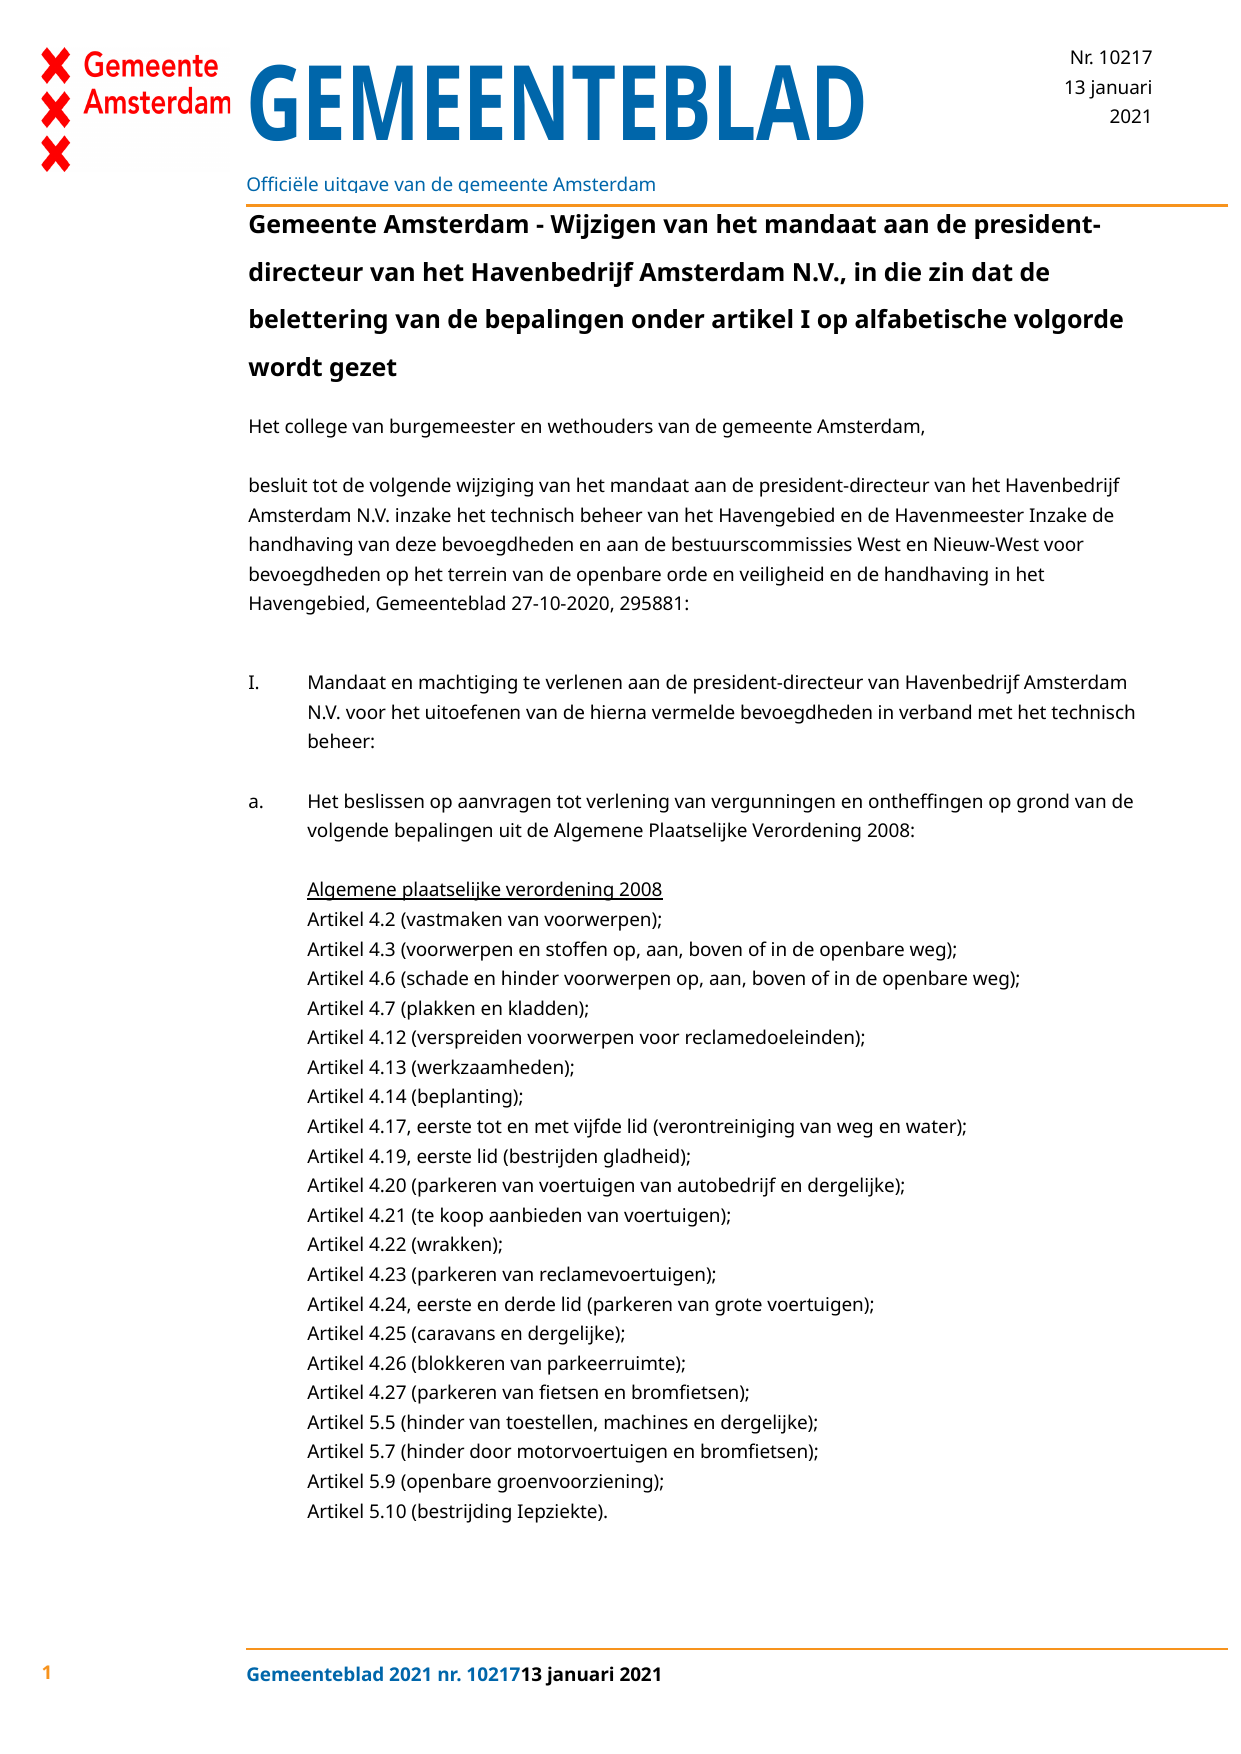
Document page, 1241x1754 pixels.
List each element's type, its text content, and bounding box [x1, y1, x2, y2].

list Artikel 5.10 (bestrijding Iepziekte). [248, 1498, 1152, 1523]
list Artikel 4.21 (te koop aanbieden van voertuigen); [248, 1202, 1152, 1228]
text besluit tot de volgende wijziging van het mandaat aan de president-directeur van het Havenbedrijf Amsterdam N.V. inzake het technisch beheer van het Havengebied en de Havenmeester Inzake de handhaving van deze bevoegdheden en aan de bestuurscommissies West en Nieuw-West voor bevoegdheden op het terrein van de openbare orde en veiligheid en de handhaving in het Havengebied, Gemeenteblad 27-10-2020, 295881: [248, 472, 1152, 616]
list Artikel 4.27 (parkeren van fietsen en bromfietsen); [248, 1379, 1152, 1405]
list Mandaat en machtiging te verlenen aan de president-directeur van Havenbedrijf Amsterdam N.V. voor het uitoefenen van de hierna vermelde bevoegdheden in verband met het technisch beheer: [248, 669, 1152, 754]
list Artikel 4.20 (parkeren van voertuigen van autobedrijf en dergelijke); [248, 1172, 1152, 1198]
list Artikel 5.5 (hinder van toestellen, machines en dergelijke); [248, 1409, 1152, 1435]
list Het beslissen op aanvragen tot verlening van vergunningen en ontheffingen op grond van de volgende bepalingen uit de Algemene Plaatselijke Verordening 2008: [248, 788, 1152, 843]
list Algemene plaatselijke verordening 2008 [248, 877, 1152, 902]
list Artikel 5.9 (openbare groenvoorziening); [248, 1468, 1152, 1494]
list Artikel 4.2 (vastmaken van voorwerpen); [248, 906, 1152, 932]
list Artikel 4.13 (werkzaamheden); [248, 1054, 1152, 1080]
list Artikel 4.6 (schade en hinder voorwerpen op, aan, boven of in de openbare weg); [248, 965, 1152, 991]
list Artikel 4.23 (parkeren van reclamevoertuigen); [248, 1261, 1152, 1287]
list Artikel 4.19, eerste lid (bestrijden gladheid); [248, 1143, 1152, 1168]
list Artikel 5.7 (hinder door motorvoertuigen en bromfietsen); [248, 1439, 1152, 1464]
list Artikel 4.17, eerste tot en met vijfde lid (verontreiniging van weg en water); [248, 1113, 1152, 1139]
text Het college van burgemeester en wethouders van de gemeente Amsterdam, [248, 413, 1152, 439]
list Artikel 4.7 (plakken en kladden); [248, 995, 1152, 1021]
picture [41, 47, 231, 172]
list Artikel 4.12 (verspreiden voorwerpen voor reclamedoeleinden); [248, 1024, 1152, 1050]
list Artikel 4.3 (voorwerpen en stoffen op, aan, boven of in de openbare weg); [248, 936, 1152, 961]
list Artikel 4.22 (wrakken); [248, 1232, 1152, 1257]
list Artikel 4.14 (beplanting); [248, 1084, 1152, 1109]
list Artikel 4.26 (blokkeren van parkeerruimte); [248, 1350, 1152, 1376]
list Artikel 4.25 (caravans en dergelijke); [248, 1320, 1152, 1346]
list Artikel 4.24, eerste en derde lid (parkeren van grote voertuigen); [248, 1291, 1152, 1316]
text Gemeente Amsterdam - Wijzigen van het mandaat aan de president-directeur van het Havenbedrijf Amsterdam N.V., in die zin dat de belettering van de bepalingen onder artikel I op alfabetische volgorde wordt gezet [248, 207, 1152, 384]
